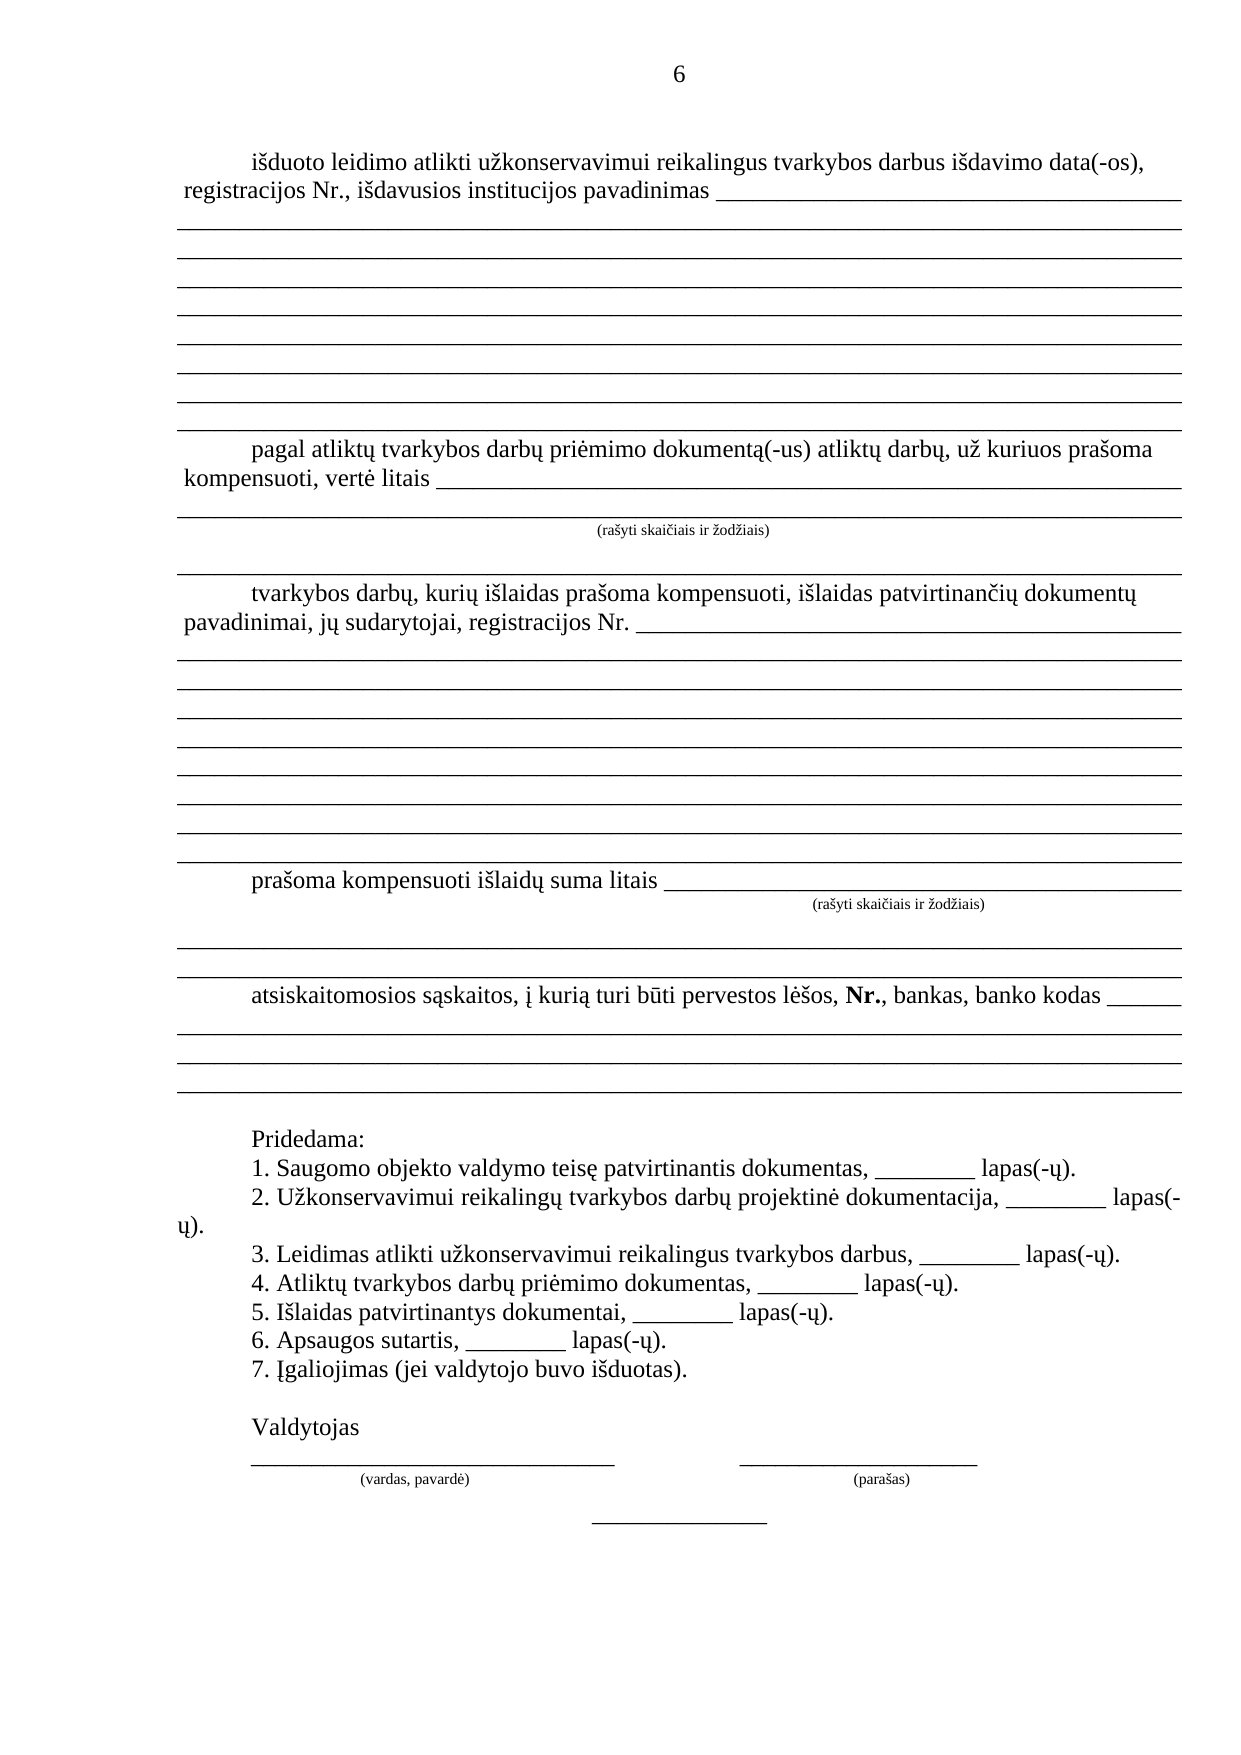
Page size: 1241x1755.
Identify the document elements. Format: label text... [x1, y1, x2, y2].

text 6. Apsaugos sutartis, ________ lapas(-ų). [177, 1326, 1181, 1354]
text išduoto leidimo atlikti užkonservavimui reikalingus tvarkybos darbus išdavimo data(-os), [177, 147, 1181, 176]
text tvarkybos darbų, kurių išlaidas prašoma kompensuoti, išlaidas patvirtinančių dokumentų [177, 578, 1181, 607]
text 3. Leidimas atlikti užkonservavimui reikalingus tvarkybos darbus, ________ lapas(-ų). [177, 1239, 1181, 1268]
text 4. Atliktų tvarkybos darbų priėmimo dokumentas, ________ lapas(-ų). [177, 1268, 1181, 1297]
text 5. Išlaidas patvirtinantys dokumentai, ________ lapas(-ų). [177, 1297, 1181, 1326]
text pagal atliktų tvarkybos darbų priėmimo dokumentą(-us) atliktų darbų, už kuriuos prašoma [177, 434, 1181, 463]
text Valdytojas [177, 1412, 1181, 1441]
text ______________ [177, 1498, 1181, 1527]
text 7. Įgaliojimas (jei valdytojo buvo išduotas). [177, 1354, 1181, 1383]
text (rašyti skaičiais ir žodžiais) [591, 521, 1181, 549]
text (rašyti skaičiais ir žodžiais) [812, 894, 1181, 923]
text registracijos Nr., išdavusios institucijos pavadinimas [177, 176, 1181, 204]
text 1. Saugomo objekto valdymo teisę patvirtinantis dokumentas, ________ lapas(-ų). [177, 1153, 1181, 1182]
text kompensuoti, vertė litais [177, 463, 1181, 492]
text (vardas, pavardė) (parašas) [177, 1469, 1181, 1498]
text atsiskaitomosios sąskaitos, į kurią turi būti pervestos lėšos, Nr., bankas, banko kodas [177, 981, 1181, 1009]
text 2. Užkonservavimui reikalingų tvarkybos darbų projektinė dokumentacija, ________ lapas(-ų). [177, 1182, 1181, 1239]
text pavadinimai, jų sudarytojai, registracijos Nr. [177, 607, 1181, 636]
text prašoma kompensuoti išlaidų suma litais [177, 866, 1181, 894]
text Pridedama: [177, 1124, 1181, 1153]
